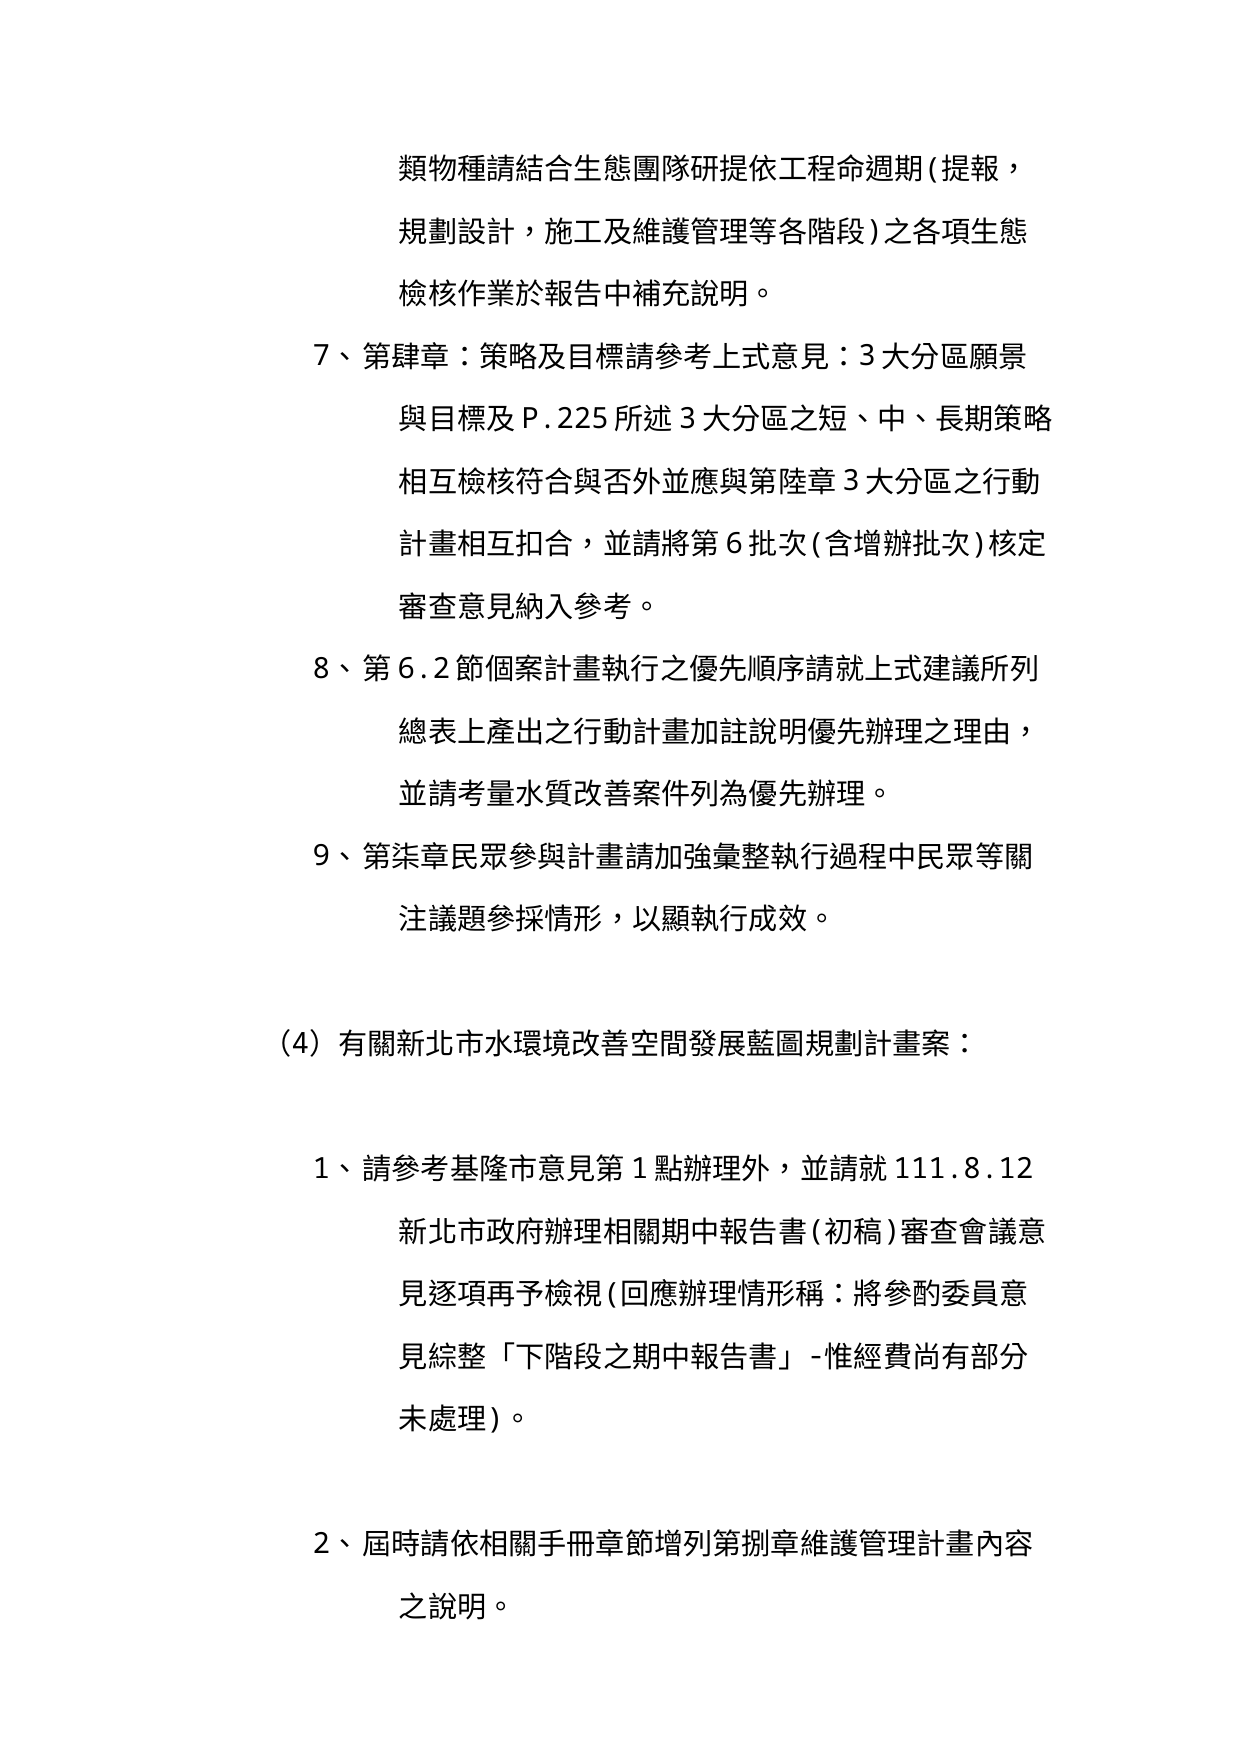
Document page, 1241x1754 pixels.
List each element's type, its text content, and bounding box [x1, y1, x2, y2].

list 請參考基隆市意見第1點辦理外，並請就111.8.12新北市政府辦理相關期中報告書(初稿)審查會議意見逐項再予檢視(回應辦理情形稱：將參酌委員意見綜整「下階段之期中報告書」-惟經費尚有部分未處理)。 [312, 1125, 1053, 1438]
list 屆時請依相關手冊章節增列第捌章維護管理計畫內容之說明。 [312, 1500, 1053, 1625]
list 第肆章：策略及目標請參考上式意見：3大分區願景與目標及P.225所述3大分區之短、中、長期策略相互檢核符合與否外並應與第陸章3大分區之行動計畫相互扣合，並請將第6批次(含增辦批次)核定審查意見納入參考。 [312, 313, 1053, 625]
list 類物種請結合生態團隊研提依工程命週期(提報，規劃設計，施工及維護管理等各階段)之各項生態檢核作業於報告中補充說明。 [312, 125, 1053, 313]
list 有關新北市水環境改善空間發展藍圖規劃計畫案： [262, 1000, 1053, 1063]
list 第6.2節個案計畫執行之優先順序請就上式建議所列總表上產出之行動計畫加註說明優先辦理之理由，並請考量水質改善案件列為優先辦理。 [312, 625, 1053, 813]
list 第柒章民眾參與計畫請加強彙整執行過程中民眾等關注議題參採情形，以顯執行成效。 [312, 813, 1053, 938]
